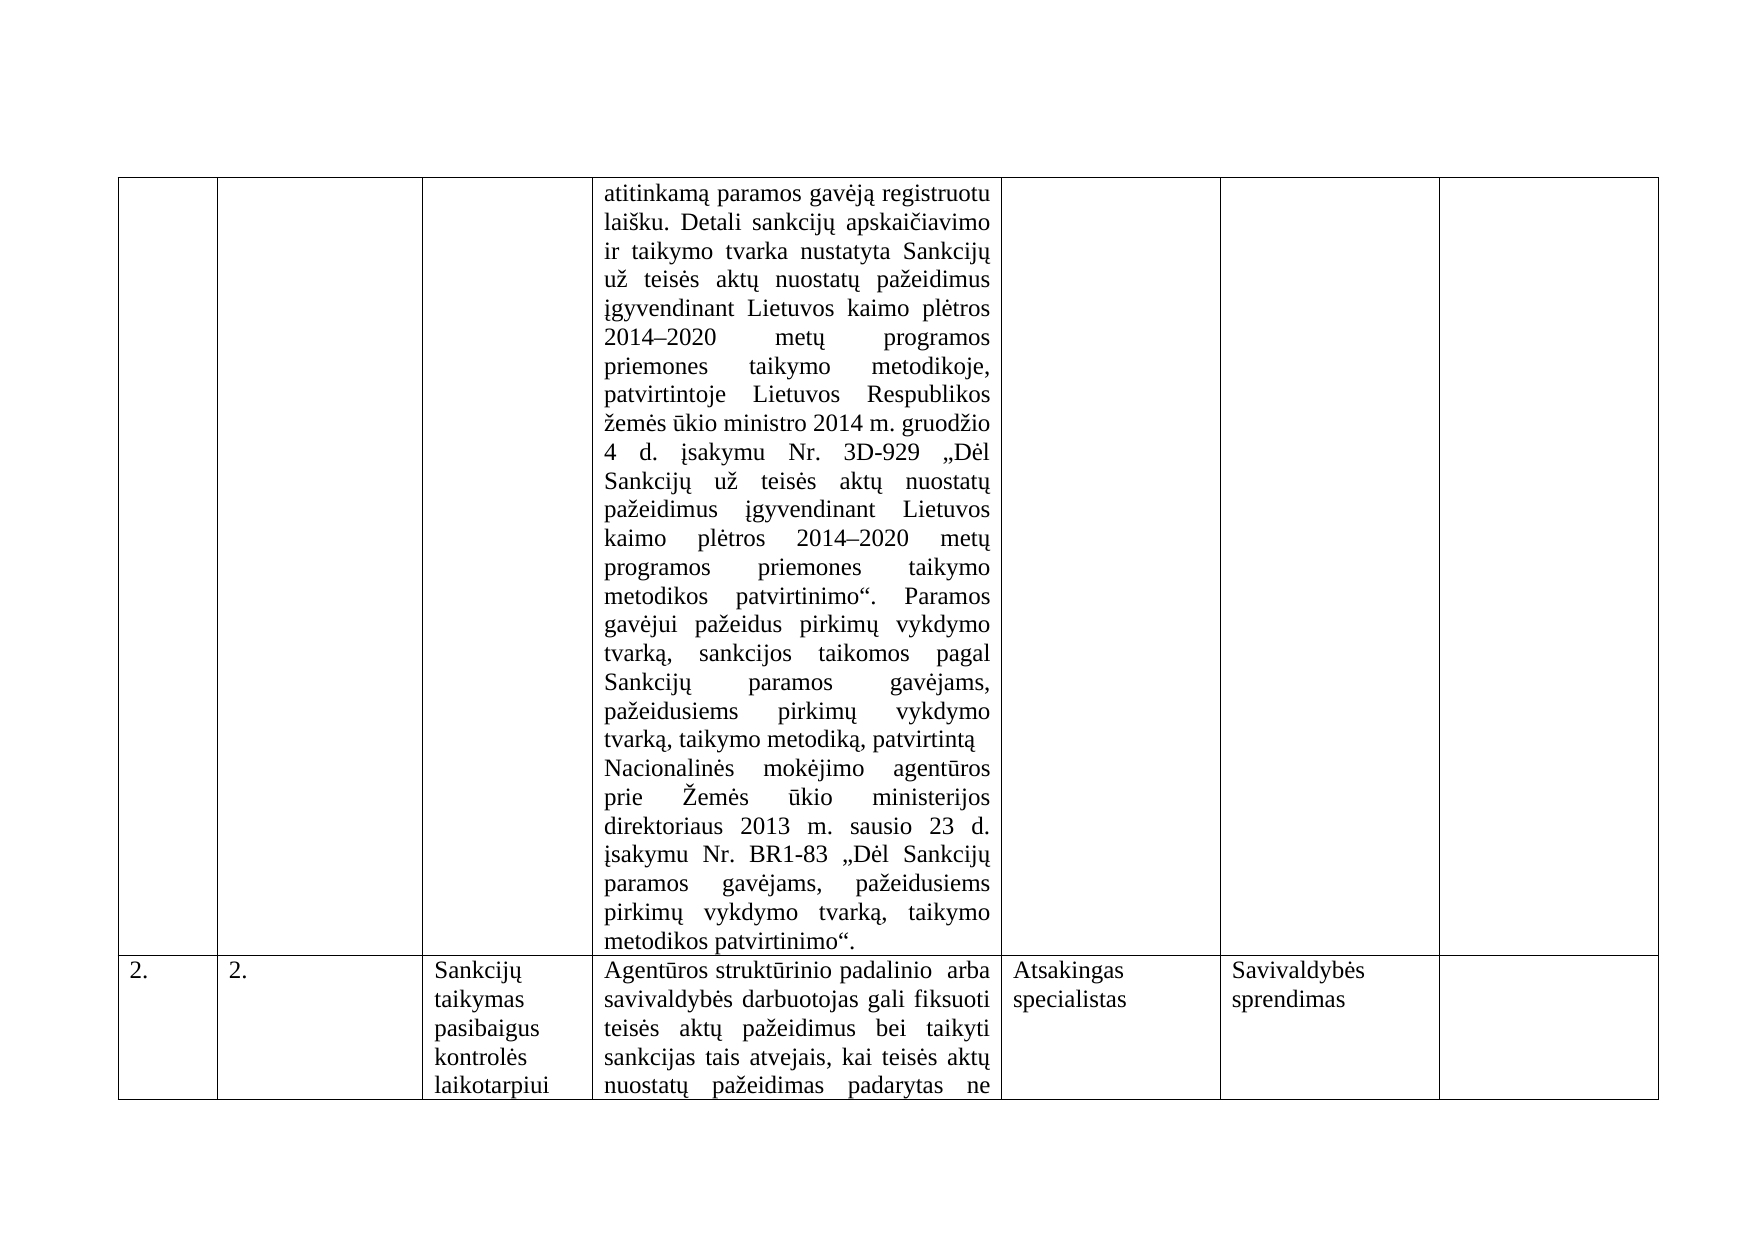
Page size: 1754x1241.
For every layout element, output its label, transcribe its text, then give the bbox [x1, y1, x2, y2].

table_cell [1440, 178, 1658, 954]
table_cell [423, 178, 592, 954]
table_cell [1221, 178, 1439, 954]
table_cell 2. [119, 956, 217, 1099]
table_cell Savivaldybės sprendimas [1221, 956, 1439, 1099]
table_cell [1440, 956, 1658, 1099]
table_cell Agentūros struktūrinio padalinio arba savivaldybės darbuotojas gali fiksuoti teisės aktų pažeidimus bei taikyti sankcijas tais atvejais, kai teisės aktų nuostatų pažeidimas padarytas ne [593, 956, 1001, 1099]
table_cell 2. [218, 956, 422, 1099]
table_cell [119, 178, 217, 954]
table_cell [1002, 178, 1220, 954]
table_cell Sankcijų taikymas pasibaigus kontrolės laikotarpiui [423, 956, 592, 1099]
table_cell Atsakingas specialistas [1002, 956, 1220, 1099]
table_cell atitinkamą paramos gavėją registruotu laišku. Detali sankcijų apskaičiavimo ir taikymo tvarka nustatyta Sankcijų už teisės aktų nuostatų pažeidimus įgyvendinant Lietuvos kaimo plėtros 2014–2020 metų programos priemones taikymo metodikoje, patvirtintoje Lietuvos Respublikos žemės ūkio ministro 2014 m. gruodžio 4 d. įsakymu Nr. 3D-929 „Dėl Sankcijų už teisės aktų nuostatų pažeidimus įgyvendinant Lietuvos kaimo plėtros 2014–2020 metų programos priemones taikymo metodikos patvirtinimo“. Paramos gavėjui pažeidus pirkimų vykdymo tvarką, sankcijos taikomos pagal Sankcijų paramos gavėjams, pažeidusiems pirkimų vykdymo tvarką, taikymo metodiką, patvirtintą Nacionalinės mokėjimo agentūros prie Žemės ūkio ministerijos direktoriaus 2013 m. sausio 23 d. įsakymu Nr. BR1-83 „Dėl Sankcijų paramos gavėjams, pažeidusiems pirkimų vykdymo tvarką, taikymo metodikos patvirtinimo“. [593, 178, 1001, 954]
table_cell [218, 178, 422, 954]
